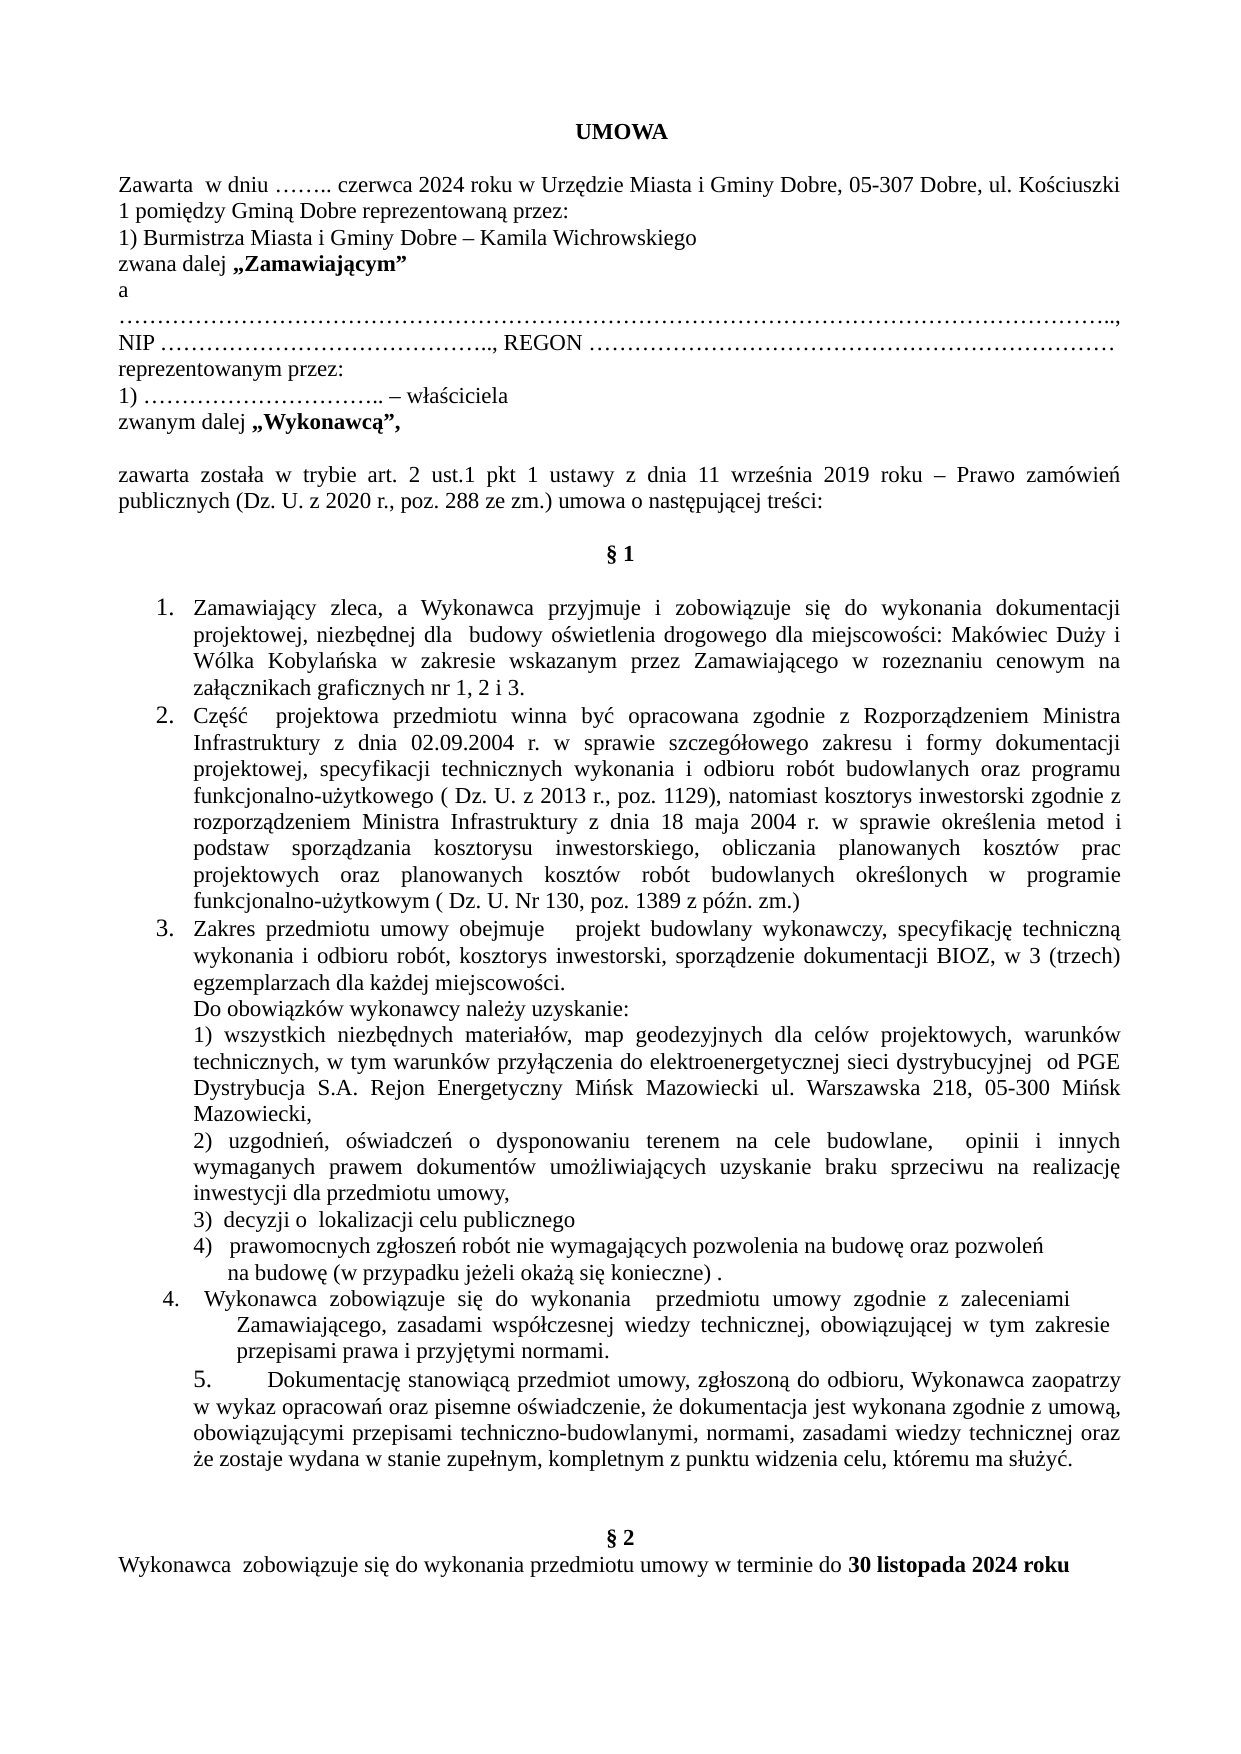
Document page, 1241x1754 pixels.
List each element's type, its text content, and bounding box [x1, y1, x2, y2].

text zawarta została w trybie art. 2 ust.1 pkt 1 ustawy z dnia 11 września 2019 roku – Prawo zamówień publicznych (Dz. U. z 2020 r., poz. 288 ze zm.) umowa o następującej treści: [118, 461, 1122, 513]
text 1) Burmistrza Miasta i Gminy Dobre – Kamila Wichrowskiego [118, 223, 1122, 250]
text 4) prawomocnych zgłoszeń robót nie wymagających pozwolenia na budowę oraz pozwoleń [193, 1232, 1122, 1258]
text zwanym dalej „Wykonawcą”, [118, 408, 1122, 434]
text Do obowiązków wykonawcy należy uzyskanie: [193, 995, 1122, 1021]
text § 2 [118, 1524, 1122, 1551]
text § 1 [118, 540, 1122, 566]
text 4. Wykonawca zobowiązuje się do wykonania przedmiotu umowy zgodnie z zaleceniami Zamawiającego, zasadami współczesnej wiedzy technicznej, obowiązującej w tym zakresie przepisami prawa i przyjętymi normami. [162, 1285, 1122, 1364]
list Zakres przedmiotu umowy obejmuje projekt budowlany wykonawczy, specyfikację techniczną wykonania i odbioru robót, kosztorys inwestorski, sporządzenie dokumentacji BIOZ, w 3 (trzech) egzemplarzach dla każdej miejscowości. [156, 913, 1122, 995]
text 2) uzgodnień, oświadczeń o dysponowaniu terenem na cele budowlane, opinii i innych wymaganych prawem dokumentów umożliwiających uzyskanie braku sprzeciwu na realizację inwestycji dla przedmiotu umowy, [193, 1127, 1122, 1206]
text Wykonawca zobowiązuje się do wykonania przedmiotu umowy w terminie do 30 listopada 2024 roku [118, 1551, 1122, 1577]
text na budowę (w przypadku jeżeli okażą się konieczne) . [193, 1258, 1122, 1285]
text reprezentowanym przez: [118, 355, 1122, 382]
text Zawarta w dniu …….. czerwca 2024 roku w Urzędzie Miasta i Gminy Dobre, 05-307 Dobre, ul. Kościuszki 1 pomiędzy Gminą Dobre reprezentowaną przez: [118, 171, 1122, 223]
text zwana dalej „Zamawiającym” [118, 250, 1122, 276]
list Część projektowa przedmiotu winna być opracowana zgodnie z Rozporządzeniem Ministra Infrastruktury z dnia 02.09.2004 r. w sprawie szczegółowego zakresu i formy dokumentacji projektowej, specyfikacji technicznych wykonania i odbioru robót budowlanych oraz programu funkcjonalno-użytkowego ( Dz. U. z 2013 r., poz. 1129), natomiast kosztorys inwestorski zgodnie z rozporządzeniem Ministra Infrastruktury z dnia 18 maja 2004 r. w sprawie określenia metod i podstaw sporządzania kosztorysu inwestorskiego, obliczania planowanych kosztów prac projektowych oraz planowanych kosztów robót budowlanych określonych w programie funkcjonalno-użytkowym ( Dz. U. Nr 130, poz. 1389 z późn. zm.) [156, 700, 1122, 913]
text 1) ………………………….. – właściciela [118, 382, 1122, 408]
text a [118, 276, 1122, 303]
list Zamawiający zleca, a Wykonawca przyjmuje i zobowiązuje się do wykonania dokumentacji projektowej, niezbędnej dla budowy oświetlenia drogowego dla miejscowości: Makówiec Duży i Wólka Kobylańska w zakresie wskazanym przez Zamawiającego w rozeznaniu cenowym na załącznikach graficznych nr 1, 2 i 3. [156, 592, 1122, 700]
list Dokumentację stanowiącą przedmiot umowy, zgłoszoną do odbioru, Wykonawca zaopatrzy w wykaz opracowań oraz pisemne oświadczenie, że dokumentacja jest wykonana zgodnie z umową, obowiązującymi przepisami techniczno-budowlanymi, normami, zasadami wiedzy technicznej oraz że zostaje wydana w stanie zupełnym, kompletnym z punktu widzenia celu, któremu ma służyć. [193, 1364, 1122, 1472]
text 1) wszystkich niezbędnych materiałów, map geodezyjnych dla celów projektowych, warunków technicznych, w tym warunków przyłączenia do elektroenergetycznej sieci dystrybucyjnej od PGE Dystrybucja S.A. Rejon Energetyczny Mińsk Mazowiecki ul. Warszawska 218, 05-300 Mińsk Mazowiecki, [193, 1021, 1122, 1127]
text ………………………………………………………………………………………………………………….., NIP …………………………………….., REGON …………………………………………………………… [118, 303, 1122, 355]
text UMOWA [118, 118, 1122, 144]
text 3) decyzji o lokalizacji celu publicznego [193, 1206, 1122, 1232]
